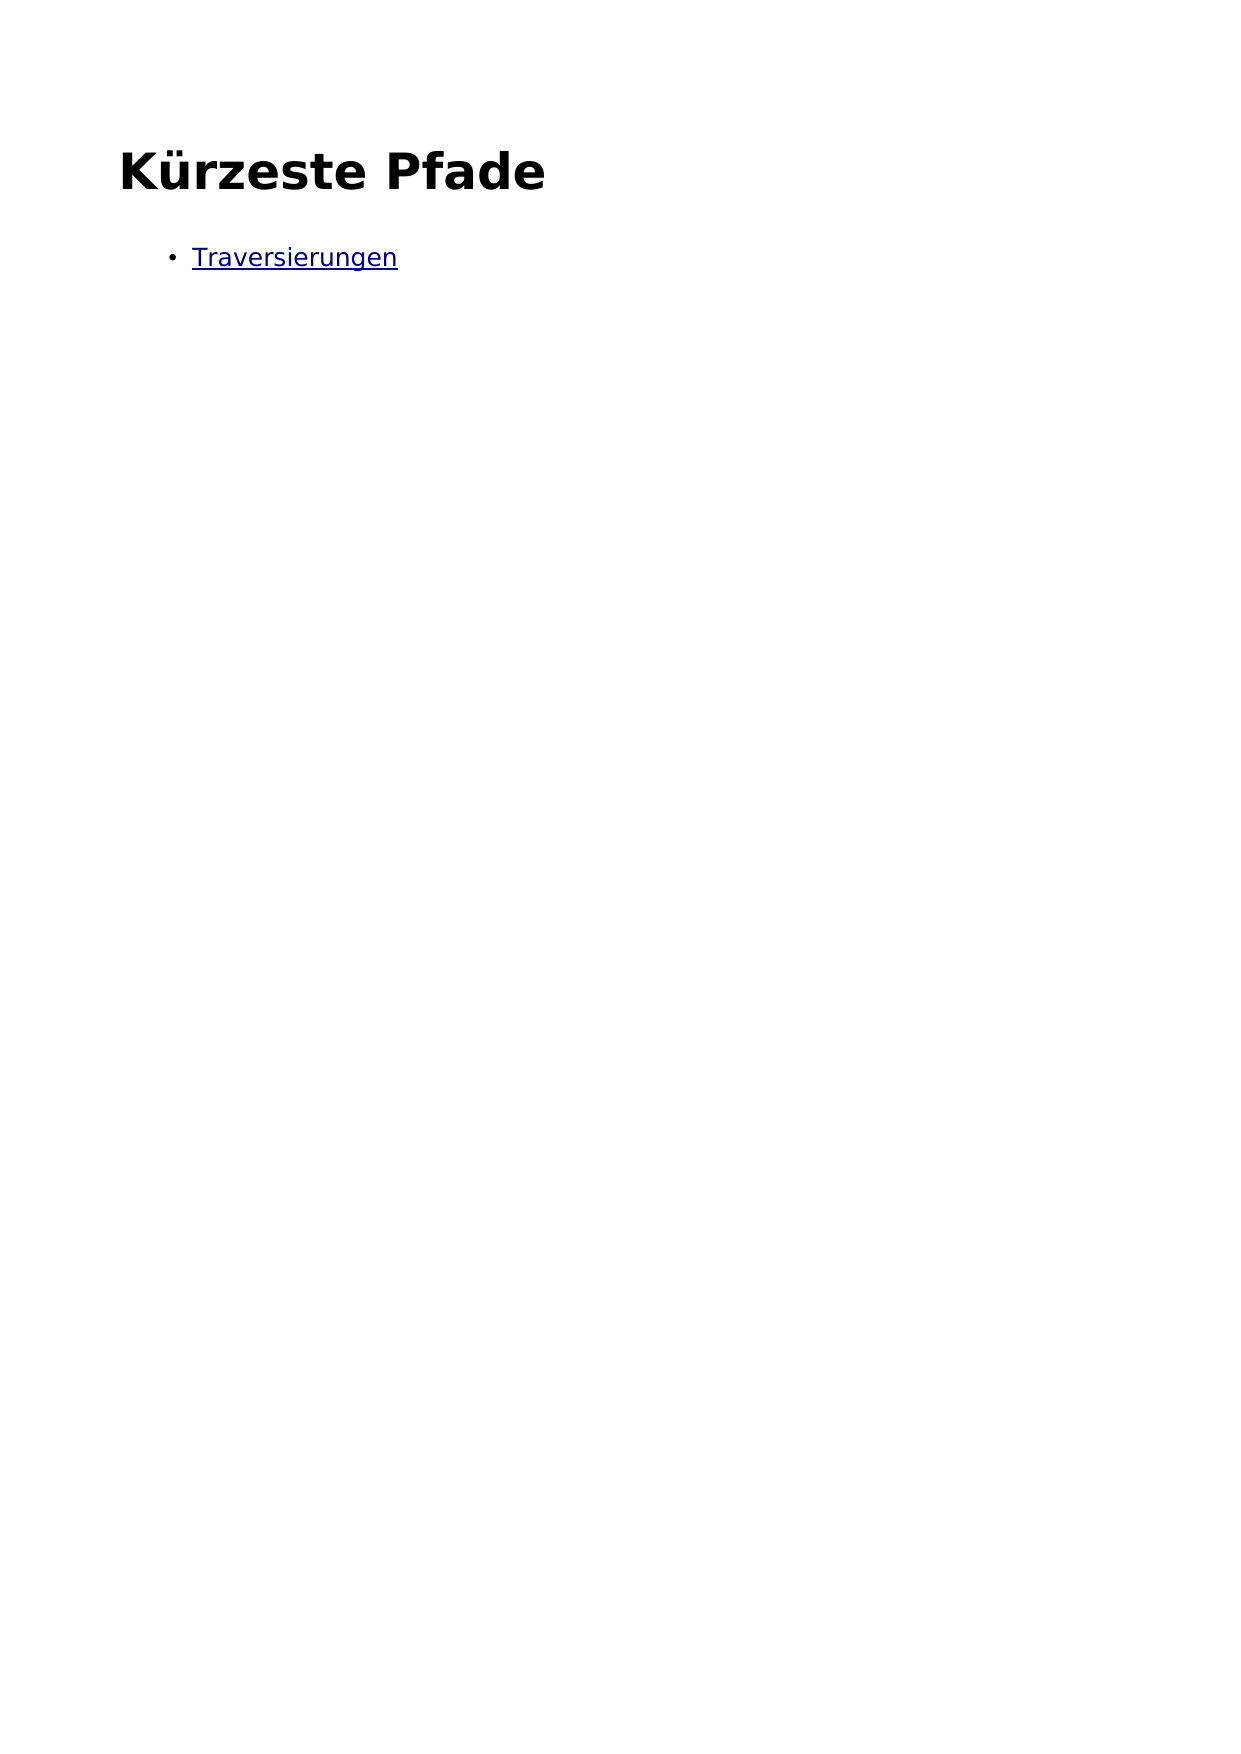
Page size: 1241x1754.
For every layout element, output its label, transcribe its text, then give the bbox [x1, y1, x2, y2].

list Traversierungen [177, 243, 1122, 272]
subtitle Kürzeste Pfade [118, 143, 1122, 201]
